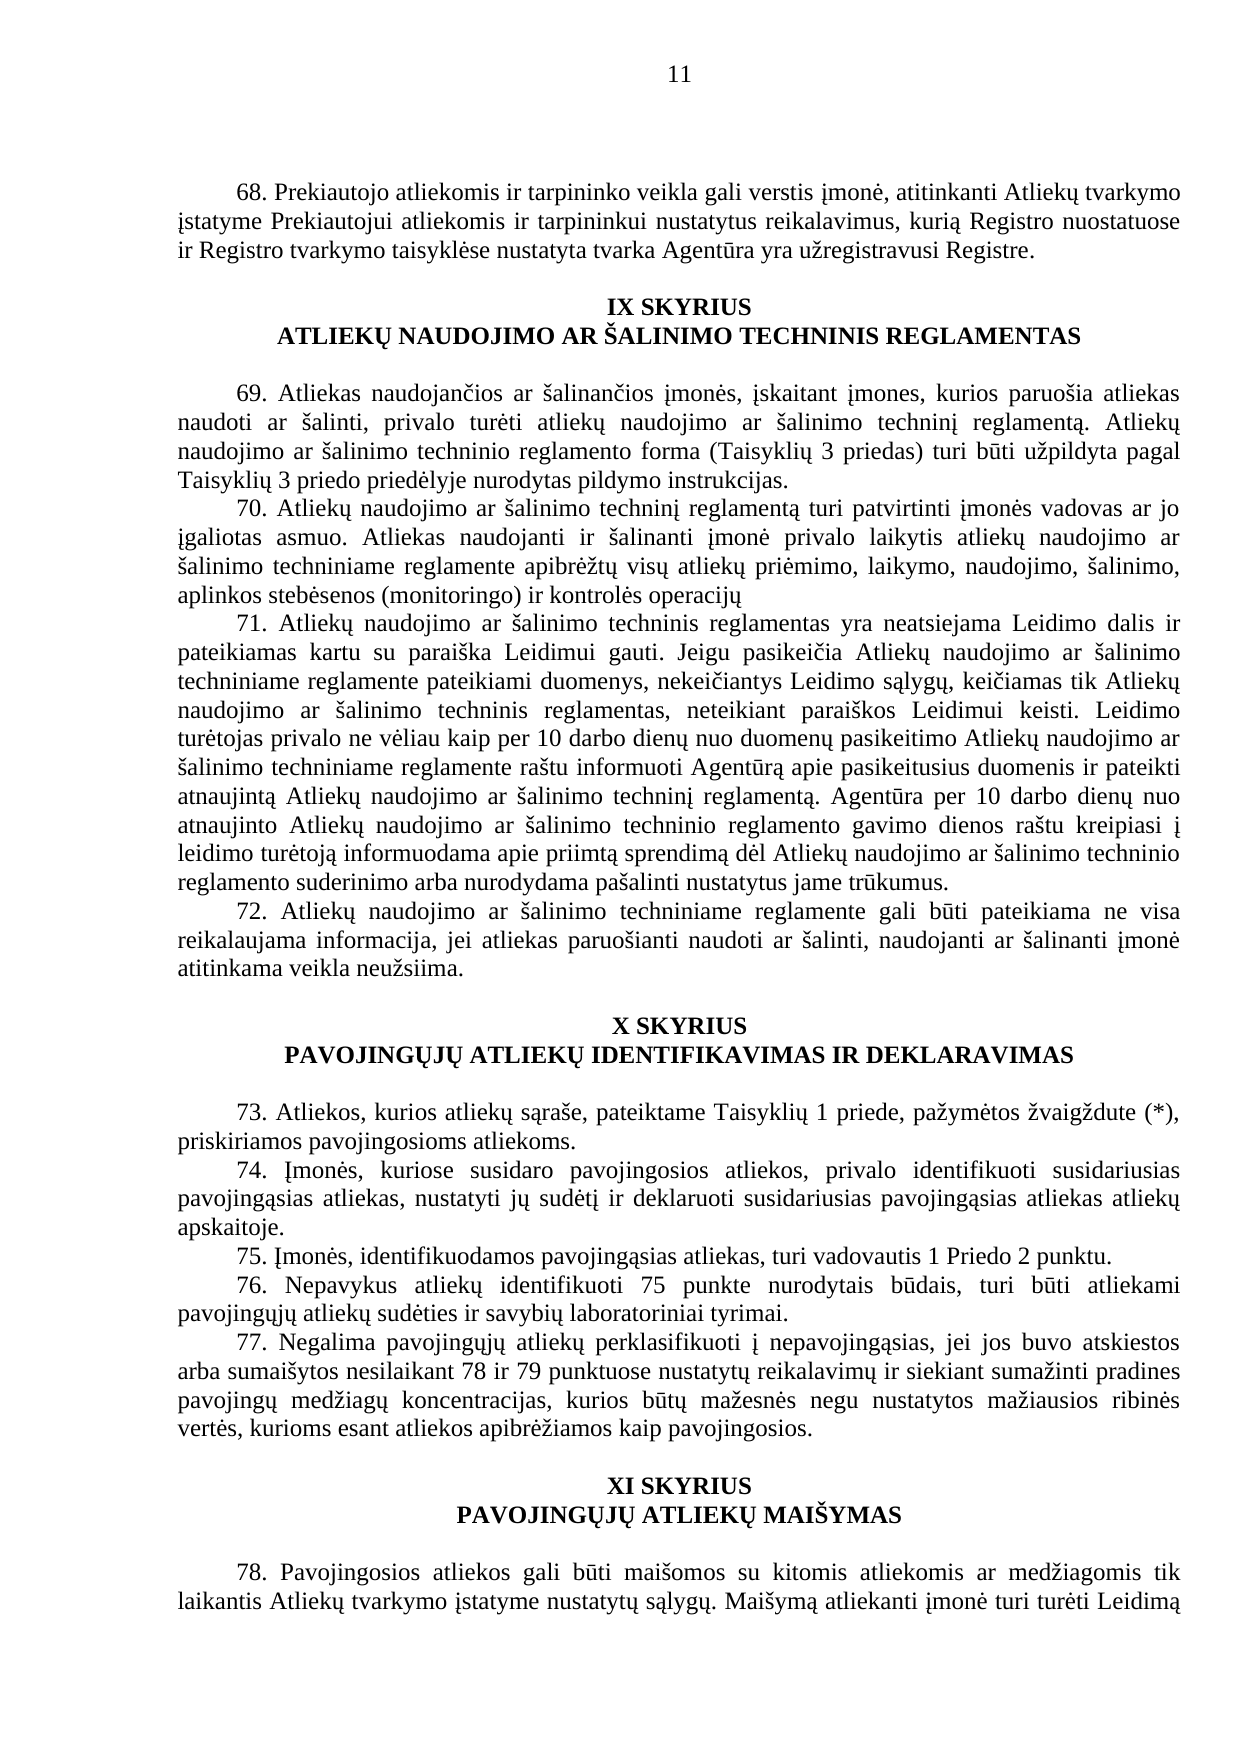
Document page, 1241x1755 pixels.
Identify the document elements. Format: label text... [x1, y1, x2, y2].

text 78. Pavojingosios atliekos gali būti maišomos su kitomis atliekomis ar medžiagomis tik laikantis Atliekų tvarkymo įstatyme nustatytų sąlygų. Maišymą atliekanti įmonė turi turėti Leidimą [177, 1557, 1181, 1615]
text 74. Įmonės, kuriose susidaro pavojingosios atliekos, privalo identifikuoti susidariusias pavojingąsias atliekas, nustatyti jų sudėtį ir deklaruoti susidariusias pavojingąsias atliekas atliekų apskaitoje. [177, 1155, 1181, 1241]
text IX SKYRIUS [177, 292, 1181, 321]
text 70. Atliekų naudojimo ar šalinimo techninį reglamentą turi patvirtinti įmonės vadovas ar jo įgaliotas asmuo. Atliekas naudojanti ir šalinanti įmonė privalo laikytis atliekų naudojimo ar šalinimo techniniame reglamente apibrėžtų visų atliekų priėmimo, laikymo, naudojimo, šalinimo, aplinkos stebėsenos (monitoringo) ir kontrolės operacijų [177, 493, 1181, 608]
text 68. Prekiautojo atliekomis ir tarpininko veikla gali verstis įmonė, atitinkanti Atliekų tvarkymo įstatyme Prekiautojui atliekomis ir tarpininkui nustatytus reikalavimus, kurią Registro nuostatuose ir Registro tvarkymo taisyklėse nustatyta tvarka Agentūra yra užregistravusi Registre. [177, 177, 1181, 263]
text 72. Atliekų naudojimo ar šalinimo techniniame reglamente gali būti pateikiama ne visa reikalaujama informacija, jei atliekas paruošianti naudoti ar šalinti, naudojanti ar šalinanti įmonė atitinkama veikla neužsiima. [177, 896, 1181, 982]
text 69. Atliekas naudojančios ar šalinančios įmonės, įskaitant įmones, kurios paruošia atliekas naudoti ar šalinti, privalo turėti atliekų naudojimo ar šalinimo techninį reglamentą. Atliekų naudojimo ar šalinimo techninio reglamento forma (Taisyklių 3 priedas) turi būti užpildyta pagal Taisyklių 3 priedo priedėlyje nurodytas pildymo instrukcijas. [177, 378, 1181, 493]
text XI SKYRIUS [177, 1471, 1181, 1500]
text 75. Įmonės, identifikuodamos pavojingąsias atliekas, turi vadovautis 1 Priedo 2 punktu. [177, 1241, 1181, 1270]
text PAVOJINGŲJŲ ATLIEKŲ IDENTIFIKAVIMAS IR DEKLARAVIMAS [177, 1040, 1181, 1068]
text 77. Negalima pavojingųjų atliekų perklasifikuoti į nepavojingąsias, jei jos buvo atskiestos arba sumaišytos nesilaikant 78 ir 79 punktuose nustatytų reikalavimų ir siekiant sumažinti pradines pavojingų medžiagų koncentracijas, kurios būtų mažesnės negu nustatytos mažiausios ribinės vertės, kurioms esant atliekos apibrėžiamos kaip pavojingosios. [177, 1327, 1181, 1442]
text 73. Atliekos, kurios atliekų sąraše, pateiktame Taisyklių 1 priede, pažymėtos žvaigždute (*), priskiriamos pavojingosioms atliekoms. [177, 1097, 1181, 1155]
text 71. Atliekų naudojimo ar šalinimo techninis reglamentas yra neatsiejama Leidimo dalis ir pateikiamas kartu su paraiška Leidimui gauti. Jeigu pasikeičia Atliekų naudojimo ar šalinimo techniniame reglamente pateikiami duomenys, nekeičiantys Leidimo sąlygų, keičiamas tik Atliekų naudojimo ar šalinimo techninis reglamentas, neteikiant paraiškos Leidimui keisti. Leidimo turėtojas privalo ne vėliau kaip per 10 darbo dienų nuo duomenų pasikeitimo Atliekų naudojimo ar šalinimo techniniame reglamente raštu informuoti Agentūrą apie pasikeitusius duomenis ir pateikti atnaujintą Atliekų naudojimo ar šalinimo techninį reglamentą. Agentūra per 10 darbo dienų nuo atnaujinto Atliekų naudojimo ar šalinimo techninio reglamento gavimo dienos raštu kreipiasi į leidimo turėtoją informuodama apie priimtą sprendimą dėl Atliekų naudojimo ar šalinimo techninio reglamento suderinimo arba nurodydama pašalinti nustatytus jame trūkumus. [177, 608, 1181, 896]
text X SKYRIUS [177, 1011, 1181, 1040]
text 76. Nepavykus atliekų identifikuoti 75 punkte nurodytais būdais, turi būti atliekami pavojingųjų atliekų sudėties ir savybių laboratoriniai tyrimai. [177, 1270, 1181, 1327]
text ATLIEKŲ NAUDOJIMO AR ŠALINIMO TECHNINIS REGLAMENTAS [177, 321, 1181, 350]
text PAVOJINGŲJŲ ATLIEKŲ MAIŠYMAS [177, 1500, 1181, 1528]
